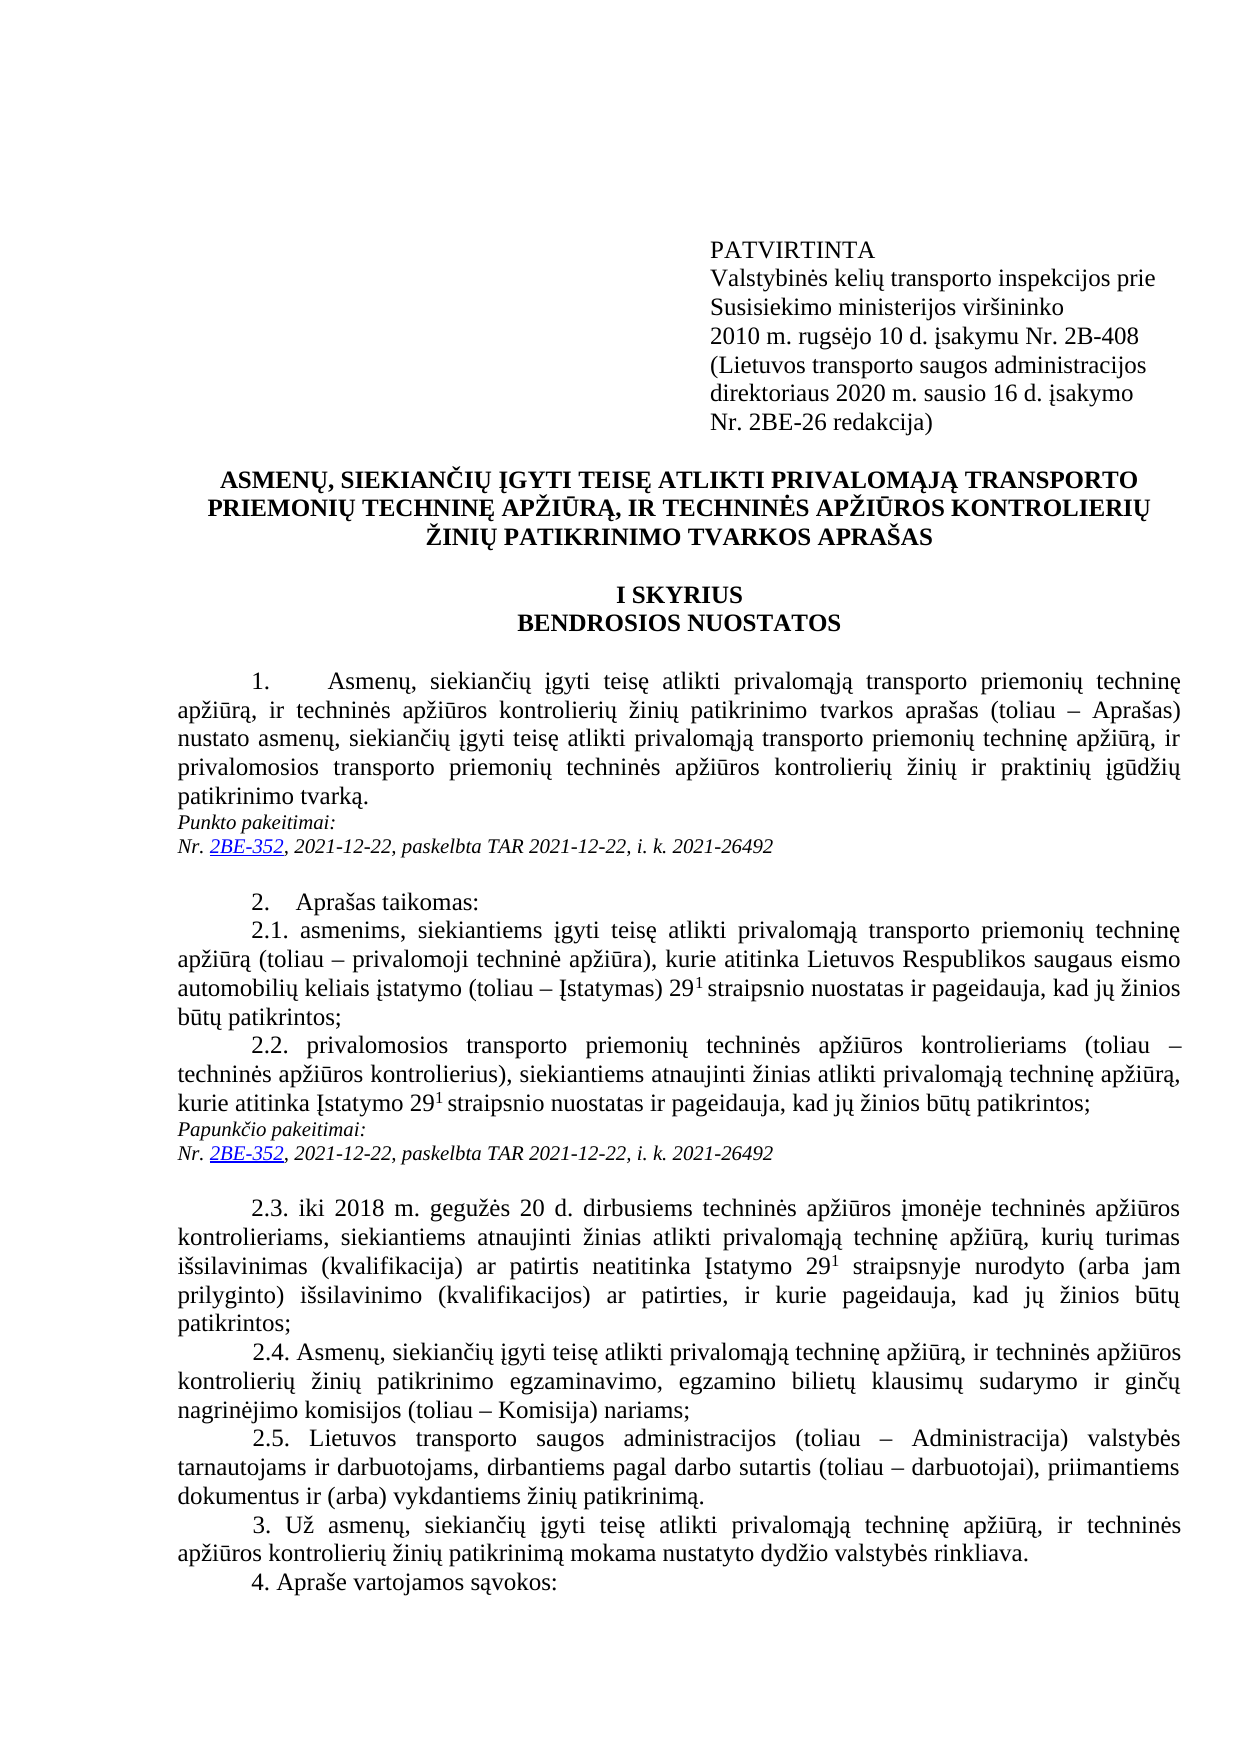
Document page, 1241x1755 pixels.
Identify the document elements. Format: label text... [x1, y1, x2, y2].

text asmenų, siekiančių ĮGYTI TEISĘ ATLIKTI PRIVALOMĄJĄ TRANSPORTO PRIEMONIŲ TECHNINĘ APŽIŪRĄ, IR TECHNINĖS APŽIŪROS KONTROLIERIŲ ŽINIŲ PATIKRINIMO TVARKOS APRAŠAS [177, 465, 1181, 551]
text (Lietuvos transporto saugos administracijos [635, 350, 1225, 378]
text 1. Asmenų, siekiančių įgyti teisę atlikti privalomąją transporto priemonių techninę apžiūrą, ir techninės apžiūros kontrolierių žinių patikrinimo tvarkos aprašas (toliau – Aprašas) nustato asmenų, siekiančių įgyti teisę atlikti privalomąją transporto priemonių techninę apžiūrą, ir privalomosios transporto priemonių techninės apžiūros kontrolierių žinių ir praktinių įgūdžių patikrinimo tvarką. [177, 666, 1181, 810]
text BENDROSIOS NUOSTATOS [177, 608, 1181, 637]
text Susisiekimo ministerijos viršininko [635, 292, 1225, 321]
text Papunkčio pakeitimai: [177, 1117, 1181, 1141]
text 4. Apraše vartojamos sąvokos: [177, 1567, 1181, 1596]
text 2.1. asmenims, siekiantiems įgyti teisę atlikti privalomąją transporto priemonių techninę apžiūrą (toliau – privalomoji techninė apžiūra), kurie atitinka Lietuvos Respublikos saugaus eismo automobilių keliais įstatymo (toliau – Įstatymas) 291 straipsnio nuostatas ir pageidauja, kad jų žinios būtų patikrintos; [177, 915, 1181, 1030]
text Valstybinės kelių transporto inspekcijos prie [635, 263, 1225, 292]
text Nr. 2BE-352, 2021-12-22, paskelbta TAR 2021-12-22, i. k. 2021-26492 [177, 834, 1181, 858]
text Nr. 2BE-26 redakcija) [635, 407, 1225, 436]
text direktoriaus 2020 m. sausio 16 d. įsakymo [635, 378, 1225, 407]
text 2.5. Lietuvos transporto saugos administracijos (toliau – Administracija) valstybės tarnautojams ir darbuotojams, dirbantiems pagal darbo sutartis (toliau – darbuotojai), priimantiems dokumentus ir (arba) vykdantiems žinių patikrinimą. [177, 1423, 1181, 1510]
text PATVIRTINTA [635, 235, 1225, 263]
text I SKYRIUS [177, 580, 1181, 608]
text Punkto pakeitimai: [177, 810, 1181, 834]
text 3. Už asmenų, siekiančių įgyti teisę atlikti privalomąją techninę apžiūrą, ir techninės apžiūros kontrolierių žinių patikrinimą mokama nustatyto dydžio valstybės rinkliava. [177, 1510, 1181, 1567]
text 2.2. privalomosios transporto priemonių techninės apžiūros kontrolieriams (toliau – techninės apžiūros kontrolierius), siekiantiems atnaujinti žinias atlikti privalomąją techninę apžiūrą, kurie atitinka Įstatymo 291 straipsnio nuostatas ir pageidauja, kad jų žinios būtų patikrintos; [177, 1030, 1181, 1117]
text 2010 m. rugsėjo 10 d. įsakymu Nr. 2B-408 [635, 321, 1225, 350]
text 2. Aprašas taikomas: [177, 887, 1181, 915]
text 2.3. iki 2018 m. gegužės 20 d. dirbusiems techninės apžiūros įmonėje techninės apžiūros kontrolieriams, siekiantiems atnaujinti žinias atlikti privalomąją techninę apžiūrą, kurių turimas išsilavinimas (kvalifikacija) ar patirtis neatitinka Įstatymo 291 straipsnyje nurodyto (arba jam prilyginto) išsilavinimo (kvalifikacijos) ar patirties, ir kurie pageidauja, kad jų žinios būtų patikrintos; [177, 1193, 1181, 1337]
text Nr. 2BE-352, 2021-12-22, paskelbta TAR 2021-12-22, i. k. 2021-26492 [177, 1141, 1181, 1165]
text 2.4. Asmenų, siekiančių įgyti teisę atlikti privalomąją techninę apžiūrą, ir techninės apžiūros kontrolierių žinių patikrinimo egzaminavimo, egzamino bilietų klausimų sudarymo ir ginčų nagrinėjimo komisijos (toliau – Komisija) nariams; [177, 1337, 1181, 1423]
